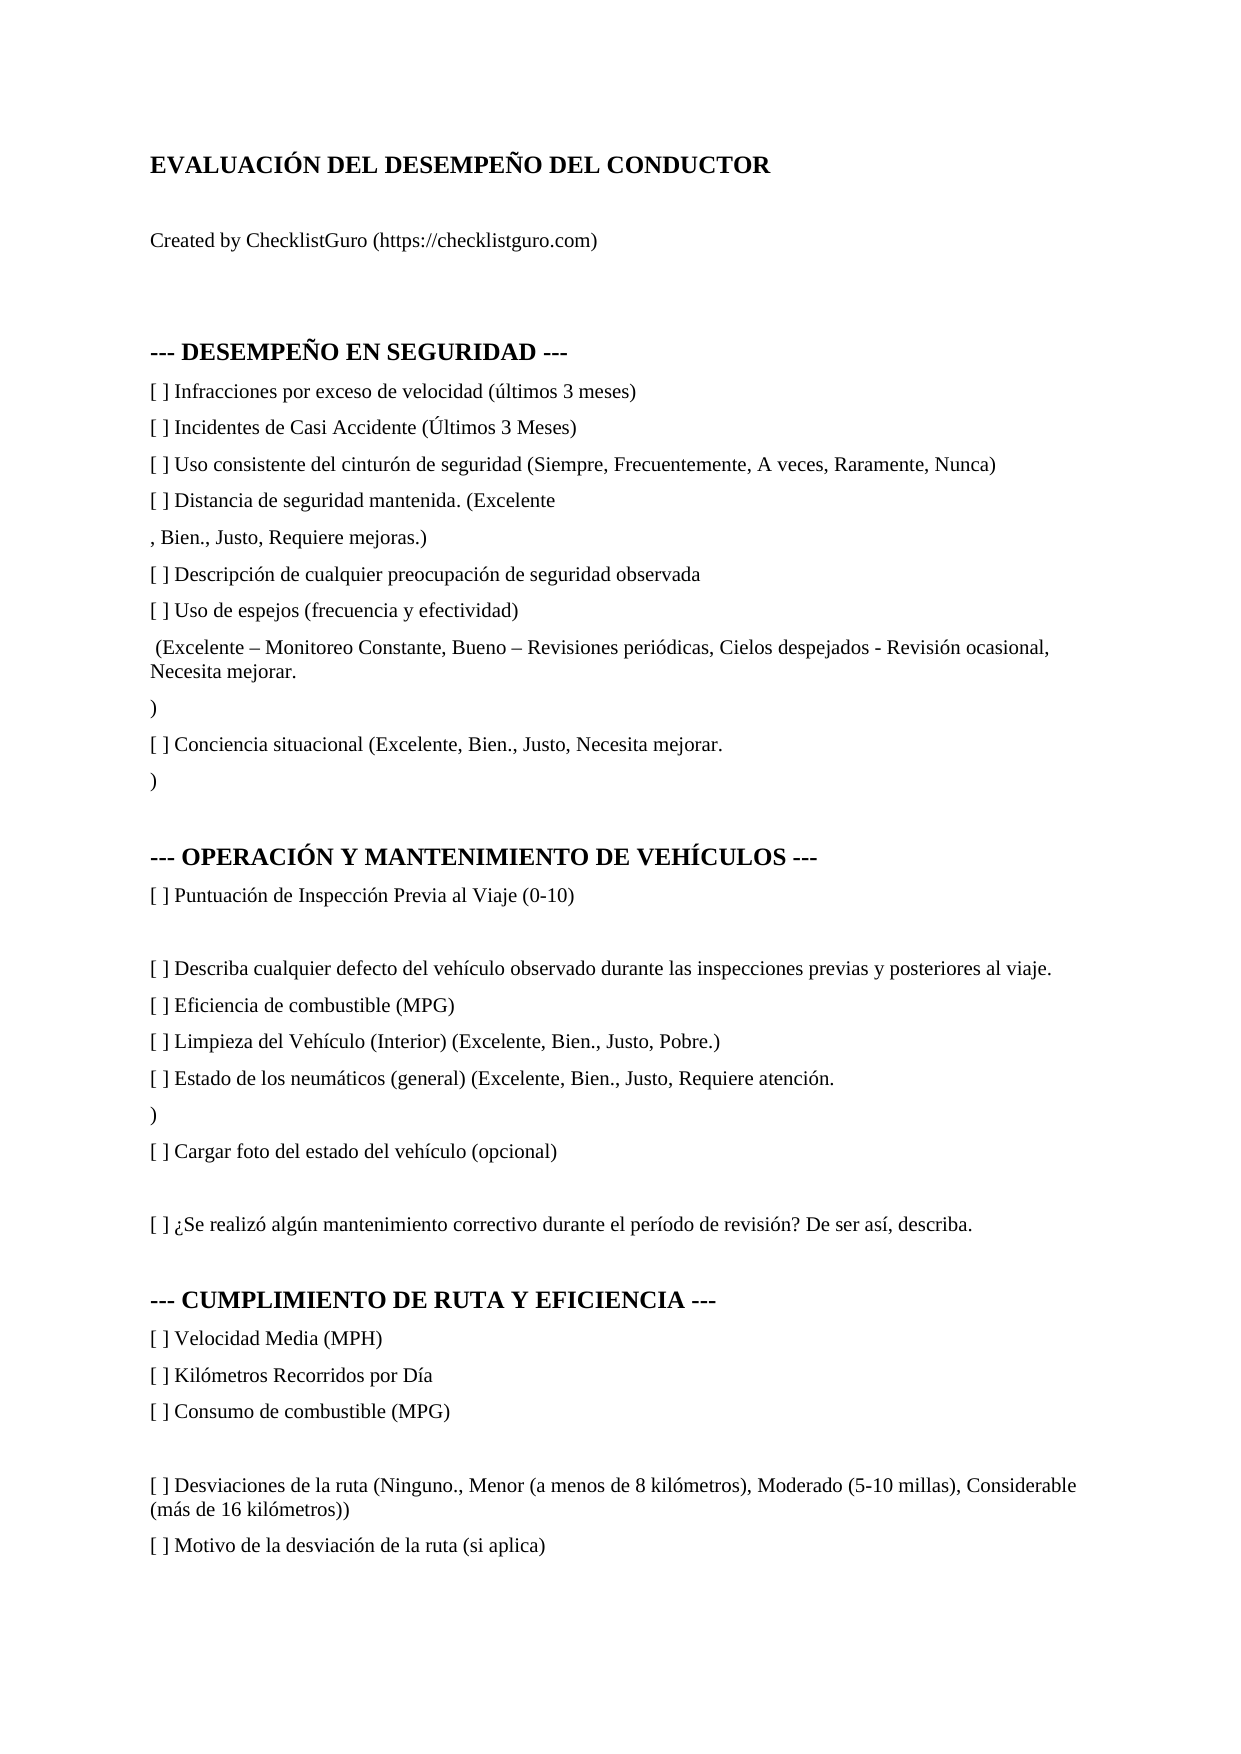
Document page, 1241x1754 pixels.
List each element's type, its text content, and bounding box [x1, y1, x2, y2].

text [ ] Conciencia situacional (Excelente, Bien., Justo, Necesita mejorar. [150, 732, 1090, 756]
text [ ] Incidentes de Casi Accidente (Últimos 3 Meses) [150, 415, 1090, 439]
text --- DESEMPEÑO EN SEGURIDAD --- [150, 337, 1090, 366]
text Created by ChecklistGuro (https://checklistguro.com) [150, 228, 1090, 252]
text [ ] Cargar foto del estado del vehículo (opcional) [150, 1139, 1090, 1163]
text [ ] Velocidad Media (MPH) [150, 1326, 1090, 1350]
text [ ] Describa cualquier defecto del vehículo observado durante las inspecciones previas y posteriores al viaje. [150, 956, 1090, 980]
text [ ] ¿Se realizó algún mantenimiento correctivo durante el período de revisión? De ser así, describa. [150, 1212, 1090, 1236]
text ) [150, 695, 1090, 719]
text ) [150, 1102, 1090, 1126]
text --- OPERACIÓN Y MANTENIMIENTO DE VEHÍCULOS --- [150, 842, 1090, 870]
text [ ] Desviaciones de la ruta (Ninguno., Menor (a menos de 8 kilómetros), Moderado (5-10 millas), Considerable (más de 16 kilómetros)) [150, 1472, 1090, 1521]
text [ ] Estado de los neumáticos (general) (Excelente, Bien., Justo, Requiere atención. [150, 1066, 1090, 1090]
text --- CUMPLIMIENTO DE RUTA Y EFICIENCIA --- [150, 1285, 1090, 1314]
text EVALUACIÓN DEL DESEMPEÑO DEL CONDUCTOR [150, 150, 1090, 179]
text [ ] Motivo de la desviación de la ruta (si aplica) [150, 1533, 1090, 1557]
text , Bien., Justo, Requiere mejoras.) [150, 525, 1090, 549]
text [ ] Uso de espejos (frecuencia y efectividad) [150, 598, 1090, 622]
text ) [150, 768, 1090, 792]
text [ ] Descripción de cualquier preocupación de seguridad observada [150, 562, 1090, 586]
text [ ] Distancia de seguridad mantenida. (Excelente [150, 488, 1090, 512]
text (Excelente – Monitoreo Constante, Bueno – Revisiones periódicas, Cielos despejados - Revisión ocasional, Necesita mejorar. [150, 635, 1090, 683]
text [ ] Uso consistente del cinturón de seguridad (Siempre, Frecuentemente, A veces, Raramente, Nunca) [150, 452, 1090, 476]
text [ ] Puntuación de Inspección Previa al Viaje (0-10) [150, 883, 1090, 907]
text [ ] Infracciones por exceso de velocidad (últimos 3 meses) [150, 379, 1090, 403]
text [ ] Consumo de combustible (MPG) [150, 1399, 1090, 1423]
text [ ] Limpieza del Vehículo (Interior) (Excelente, Bien., Justo, Pobre.) [150, 1029, 1090, 1053]
text [ ] Eficiencia de combustible (MPG) [150, 992, 1090, 1017]
text [ ] Kilómetros Recorridos por Día [150, 1363, 1090, 1387]
